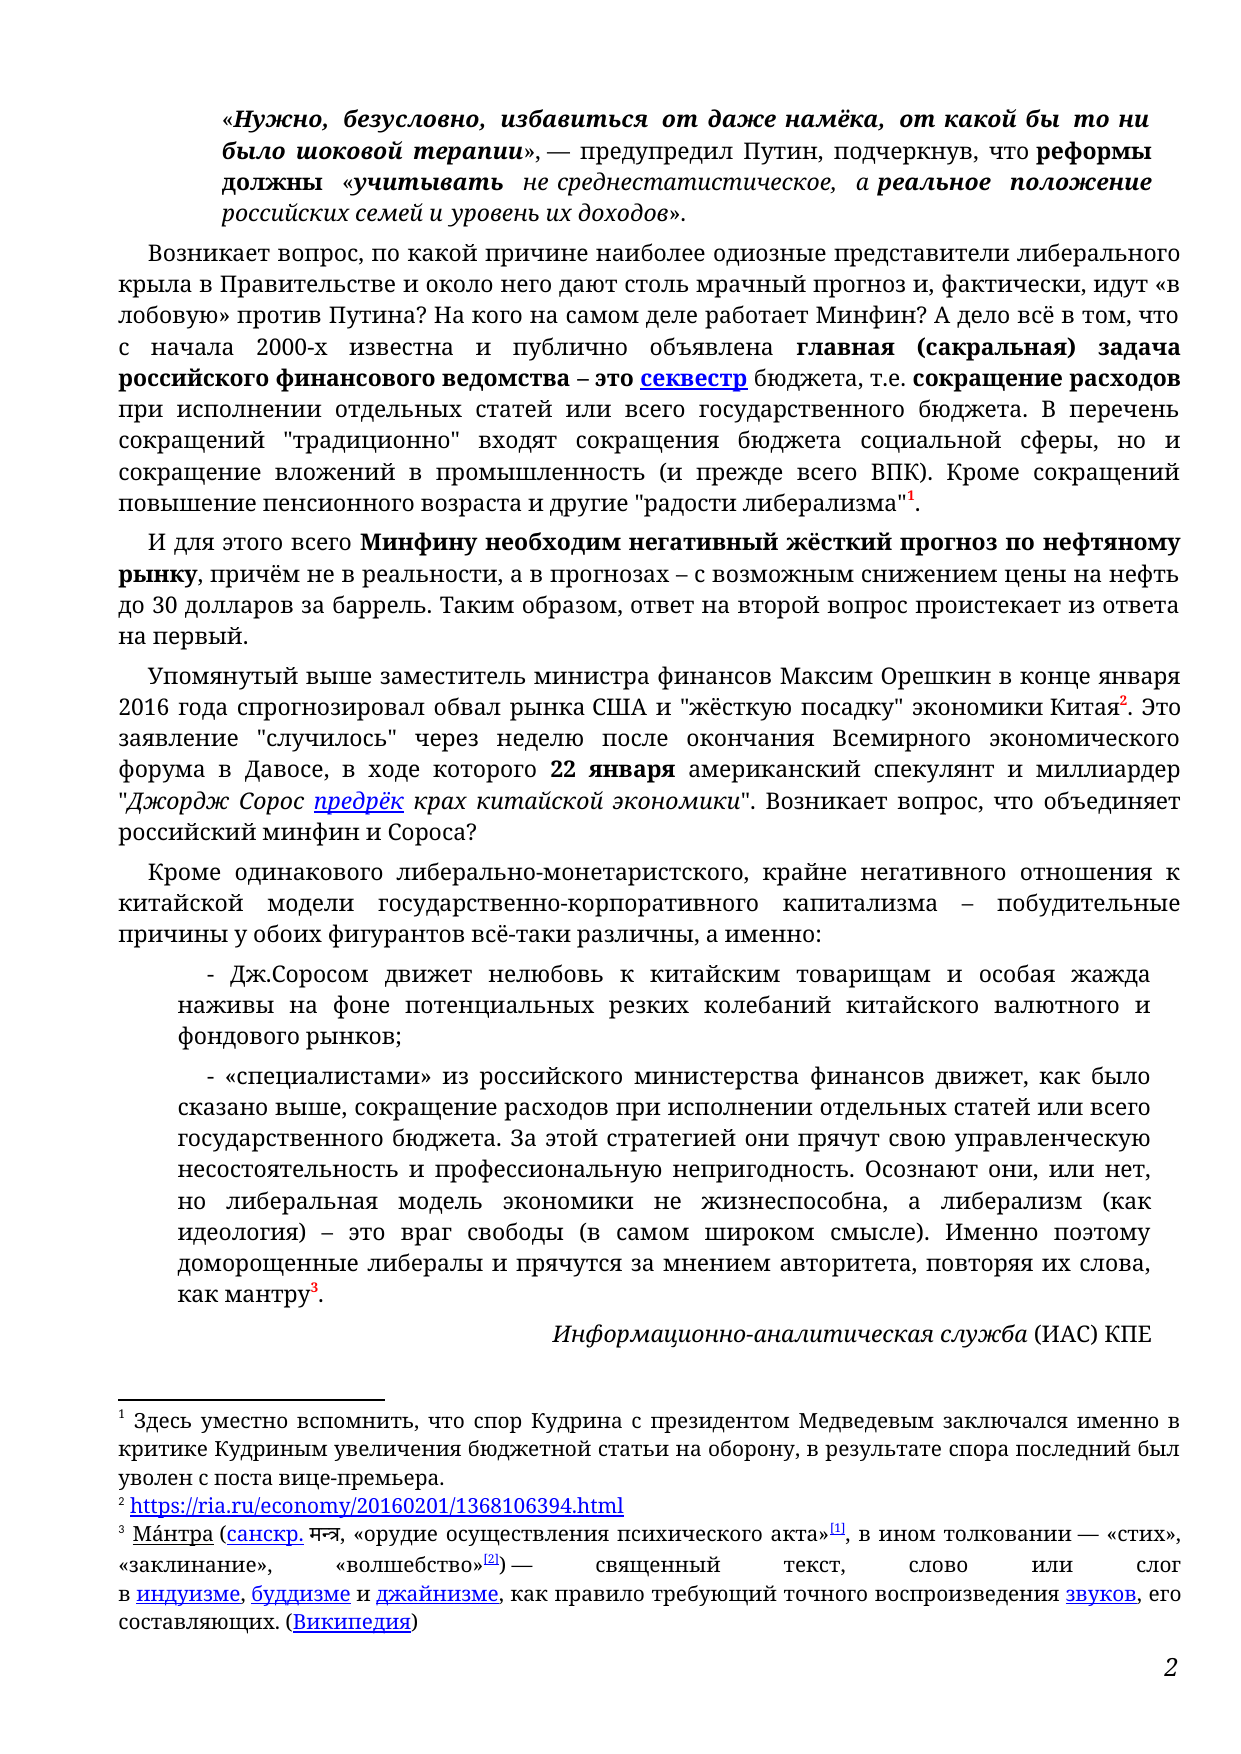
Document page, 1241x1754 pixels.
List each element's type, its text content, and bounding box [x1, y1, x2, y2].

list - «специалистами» из российского министерства финансов движет, как было сказано выше, сокращение расходов при исполнении отдельных статей или всего государственного бюджета. За этой стратегией они прячут свою управленческую несостоятельность и профессиональную непригодность. Осознают они, или нет, но либеральная модель экономики не жизнеспособна, а либерализм (как идеология) – это враг свободы (в самом широком смысле). Именно поэтому доморощенные либералы и прячутся за мнением авторитета, повторяя их слова, как мантру. [177, 1060, 1152, 1310]
text Ма́нтра (санскр. मन्त्र, «орудие осуществления психического акта»[1], в ином толковании — «стих», «заклинание», «волшебство»[2]) — священный текст, слово или слог в индуизме, буддизме и джайнизме, как правило требующий точного воспроизведения звуков, его составляющих. (Википедия) [118, 1519, 1181, 1636]
text https://ria.ru/economy/20160201/1368106394.html [118, 1491, 1181, 1519]
list Информационно-аналитическая служба (ИАС) КПЕ [177, 1318, 1152, 1349]
list - Дж.Соросом движет нелюбовь к китайским товарищам и особая жажда наживы на фоне потенциальных резких колебаний китайского валютного и фондового рынков; [177, 958, 1152, 1051]
list Возникает вопрос, по какой причине наиболее одиозные представители либерального крыла в Правительстве и около него дают столь мрачный прогноз и, фактически, идут «в лобовую» против Путина? На кого на самом деле работает Минфин? А дело всё в том, что с начала 2000-х известна и публично объявлена главная (сакральная) задача российского финансового ведомства – это секвестр бюджета, т.е. сокращение расходов при исполнении отдельных статей или всего государственного бюджета. В перечень сокращений "традиционно" входят сокращения бюджета социальной сферы, но и сокращение вложений в промышленность (и прежде всего ВПК). Кроме сокращений повышение пенсионного возраста и другие "радости либерализма". [118, 237, 1181, 518]
list «Нужно, безусловно, избавиться от даже намёка, от какой бы то ни было шоковой терапии», — предупредил Путин, подчеркнув, что реформы должны «учитывать не среднестатистическое, а реальное положение российских семей и уровень их доходов». [222, 103, 1152, 228]
list И для этого всего Минфину необходим негативный жёсткий прогноз по нефтяному рынку, причём не в реальности, а в прогнозах – с возможным снижением цены на нефть до 30 долларов за баррель. Таким образом, ответ на второй вопрос проистекает из ответа на первый. [118, 526, 1181, 651]
text Здесь уместно вспомнить, что спор Кудрина с президентом Медведевым заключался именно в критике Кудриным увеличения бюджетной статьи на оборону, в результате спора последний был уволен с поста вице-премьера. [118, 1406, 1181, 1491]
list Кроме одинакового либерально-монетаристского, крайне негативного отношения к китайской модели государственно-корпоративного капитализма – побудительные причины у обоих фигурантов всё-таки различны, а именно: [118, 856, 1181, 949]
list Упомянутый выше заместитель министра финансов Максим Орешкин в конце января 2016 года спрогнозировал обвал рынка США и "жёсткую посадку" экономики Китая. Это заявление "случилось" через неделю после окончания Всемирного экономического форума в Давосе, в ходе которого 22 января американский спекулянт и миллиардер "Джордж Сорос предрёк крах китайской экономики". Возникает вопрос, что объединяет российский минфин и Сороса? [118, 660, 1181, 847]
